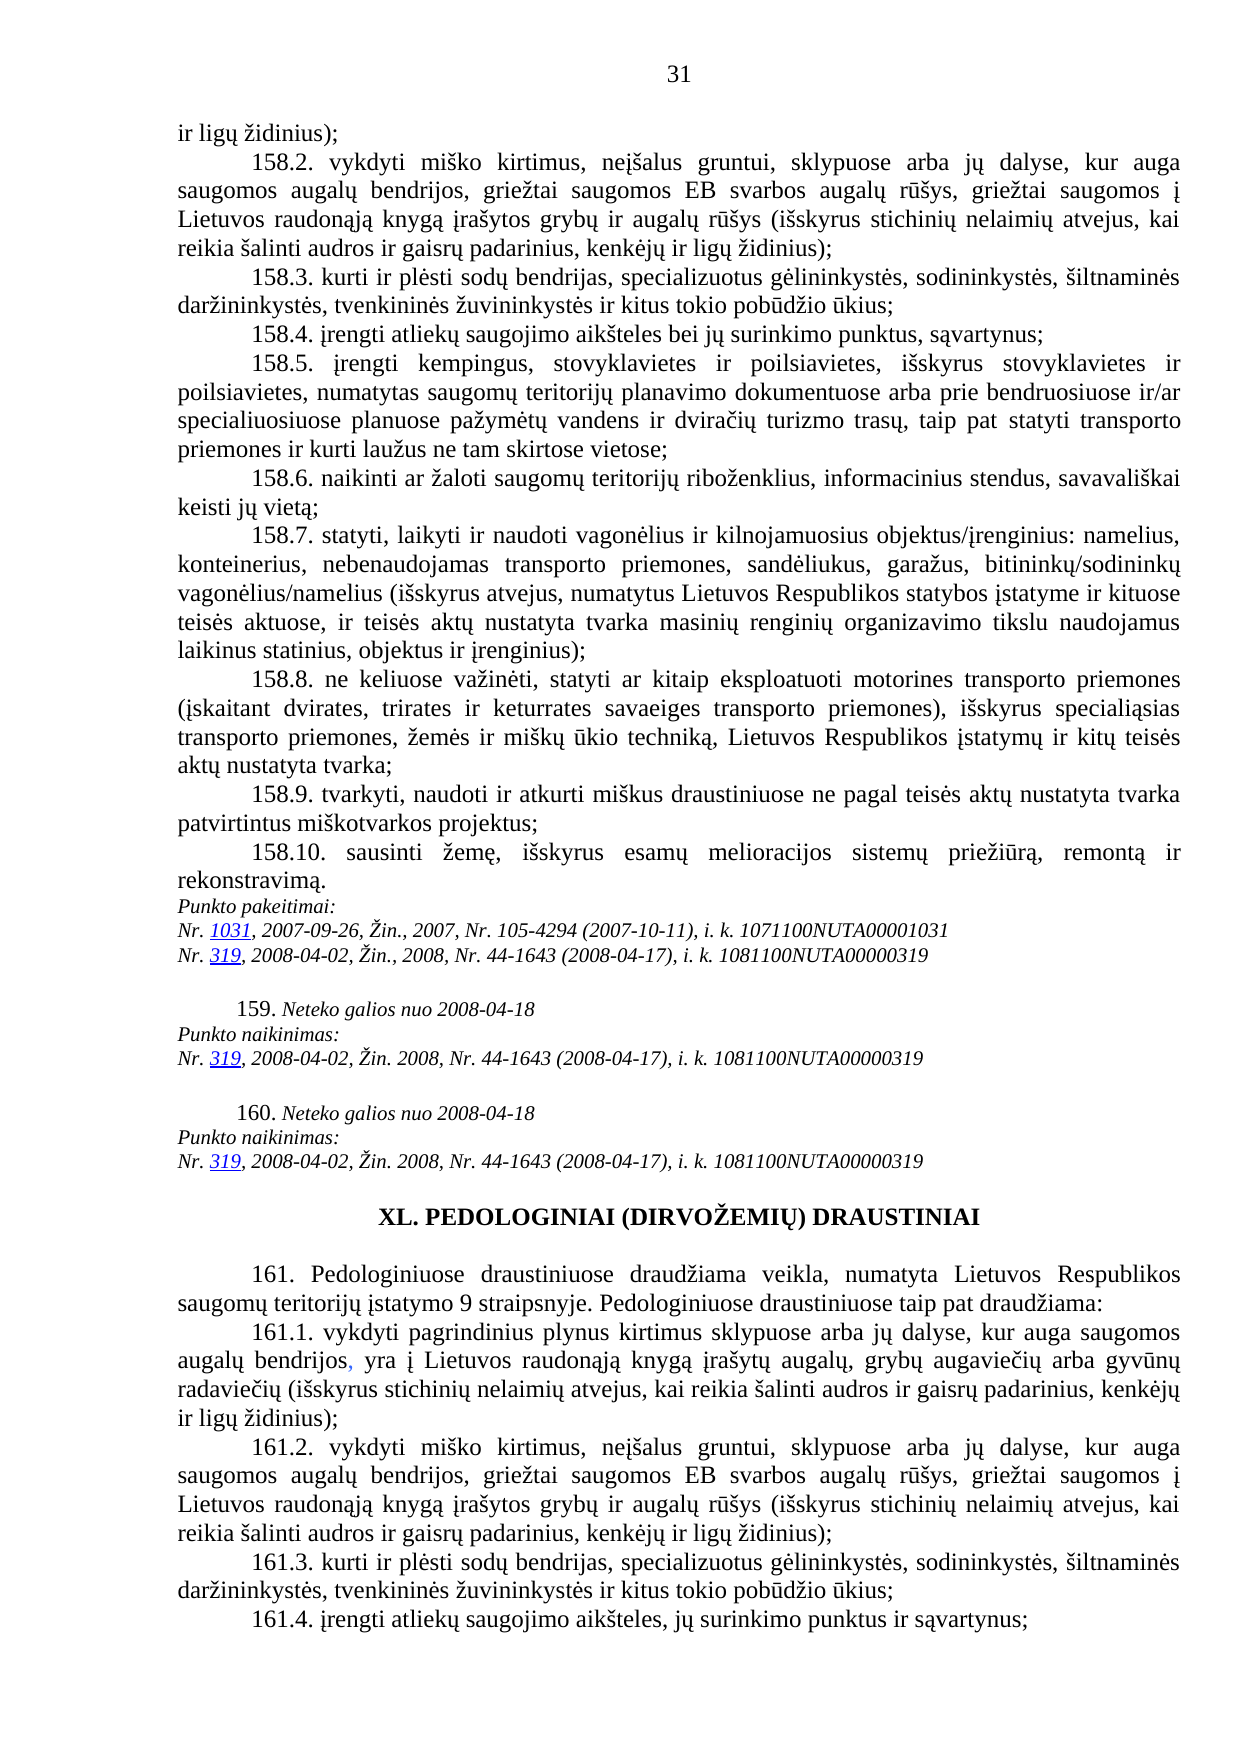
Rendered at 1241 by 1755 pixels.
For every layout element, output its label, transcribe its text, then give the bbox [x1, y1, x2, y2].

text 161. Pedologiniuose draustiniuose draudžiama veikla, numatyta Lietuvos Respublikos saugomų teritorijų įstatymo 9 straipsnyje. Pedologiniuose draustiniuose taip pat draudžiama: [177, 1259, 1181, 1317]
text 158.8. ne keliuose važinėti, statyti ar kitaip eksploatuoti motorines transporto priemones (įskaitant dvirates, trirates ir keturrates savaeiges transporto priemones), išskyrus specialiąsias transporto priemones, žemės ir miškų ūkio techniką, Lietuvos Respublikos įstatymų ir kitų teisės aktų nustatyta tvarka; [177, 664, 1181, 779]
text 158.5. įrengti kempingus, stovyklavietes ir poilsiavietes, išskyrus stovyklavietes ir poilsiavietes, numatytas saugomų teritorijų planavimo dokumentuose arba prie bendruosiuose ir/ar specialiuosiuose planuose pažymėtų vandens ir dviračių turizmo trasų, taip pat statyti transporto priemones ir kurti laužus ne tam skirtose vietose; [177, 348, 1181, 463]
text 161.2. vykdyti miško kirtimus, neįšalus gruntui, sklypuose arba jų dalyse, kur auga saugomos augalų bendrijos, griežtai saugomos EB svarbos augalų rūšys, griežtai saugomos į Lietuvos raudonąją knygą įrašytos grybų ir augalų rūšys (išskyrus stichinių nelaimių atvejus, kai reikia šalinti audros ir gaisrų padarinius, kenkėjų ir ligų židinius); [177, 1432, 1181, 1547]
text 158.7. statyti, laikyti ir naudoti vagonėlius ir kilnojamuosius objektus/įrenginius: namelius, konteinerius, nebenaudojamas transporto priemones, sandėliukus, garažus, bitininkų/sodininkų vagonėlius/namelius (išskyrus atvejus, numatytus Lietuvos Respublikos statybos įstatyme ir kituose teisės aktuose, ir teisės aktų nustatyta tvarka masinių renginių organizavimo tikslu naudojamus laikinus statinius, objektus ir įrenginius); [177, 521, 1181, 664]
text Nr. 319, 2008-04-02, Žin. 2008, Nr. 44-1643 (2008-04-17), i. k. 1081100NUTA00000319 [177, 1149, 1181, 1173]
text 158.4. įrengti atliekų saugojimo aikšteles bei jų surinkimo punktus, sąvartynus; [177, 319, 1181, 348]
text 159. Neteko galios nuo 2008-04-18 [177, 995, 1181, 1022]
text 161.1. vykdyti pagrindinius plynus kirtimus sklypuose arba jų dalyse, kur auga saugomos augalų bendrijos, yra į Lietuvos raudonąją knygą įrašytų augalų, grybų augaviečių arba gyvūnų radaviečių (išskyrus stichinių nelaimių atvejus, kai reikia šalinti audros ir gaisrų padarinius, kenkėjų ir ligų židinius); [177, 1317, 1181, 1432]
text 161.3. kurti ir plėsti sodų bendrijas, specializuotus gėlininkystės, sodininkystės, šiltnaminės daržininkystės, tvenkininės žuvininkystės ir kitus tokio pobūdžio ūkius; [177, 1547, 1181, 1604]
text ir ligų židinius); [177, 118, 1181, 147]
text 158.9. tvarkyti, naudoti ir atkurti miškus draustiniuose ne pagal teisės aktų nustatyta tvarka patvirtintus miškotvarkos projektus; [177, 779, 1181, 837]
text 158.3. kurti ir plėsti sodų bendrijas, specializuotus gėlininkystės, sodininkystės, šiltnaminės daržininkystės, tvenkininės žuvininkystės ir kitus tokio pobūdžio ūkius; [177, 262, 1181, 319]
text Punkto naikinimas: [177, 1022, 1181, 1046]
text 161.4. įrengti atliekų saugojimo aikšteles, jų surinkimo punktus ir sąvartynus; [177, 1604, 1181, 1633]
text 158.2. vykdyti miško kirtimus, neįšalus gruntui, sklypuose arba jų dalyse, kur auga saugomos augalų bendrijos, griežtai saugomos EB svarbos augalų rūšys, griežtai saugomos į Lietuvos raudonąją knygą įrašytos grybų ir augalų rūšys (išskyrus stichinių nelaimių atvejus, kai reikia šalinti audros ir gaisrų padarinius, kenkėjų ir ligų židinius); [177, 147, 1181, 262]
text Nr. 319, 2008-04-02, Žin., 2008, Nr. 44-1643 (2008-04-17), i. k. 1081100NUTA00000319 [177, 942, 1181, 967]
text 158.6. naikinti ar žaloti saugomų teritorijų riboženklius, informacinius stendus, savavališkai keisti jų vietą; [177, 463, 1181, 521]
text Nr. 319, 2008-04-02, Žin. 2008, Nr. 44-1643 (2008-04-17), i. k. 1081100NUTA00000319 [177, 1046, 1181, 1070]
text 158.10. sausinti žemę, išskyrus esamų melioracijos sistemų priežiūrą, remontą ir rekonstravimą. [177, 837, 1181, 894]
text 160. Neteko galios nuo 2008-04-18 [177, 1098, 1181, 1125]
text Punkto naikinimas: [177, 1125, 1181, 1149]
text Punkto pakeitimai: [177, 894, 1181, 918]
text Nr. 1031, 2007-09-26, Žin., 2007, Nr. 105-4294 (2007-10-11), i. k. 1071100NUTA00001031 [177, 918, 1181, 942]
text XL. PEDOLOGINIAI (DIRVOŽEMIŲ) DRAUSTINIAI [177, 1202, 1181, 1231]
